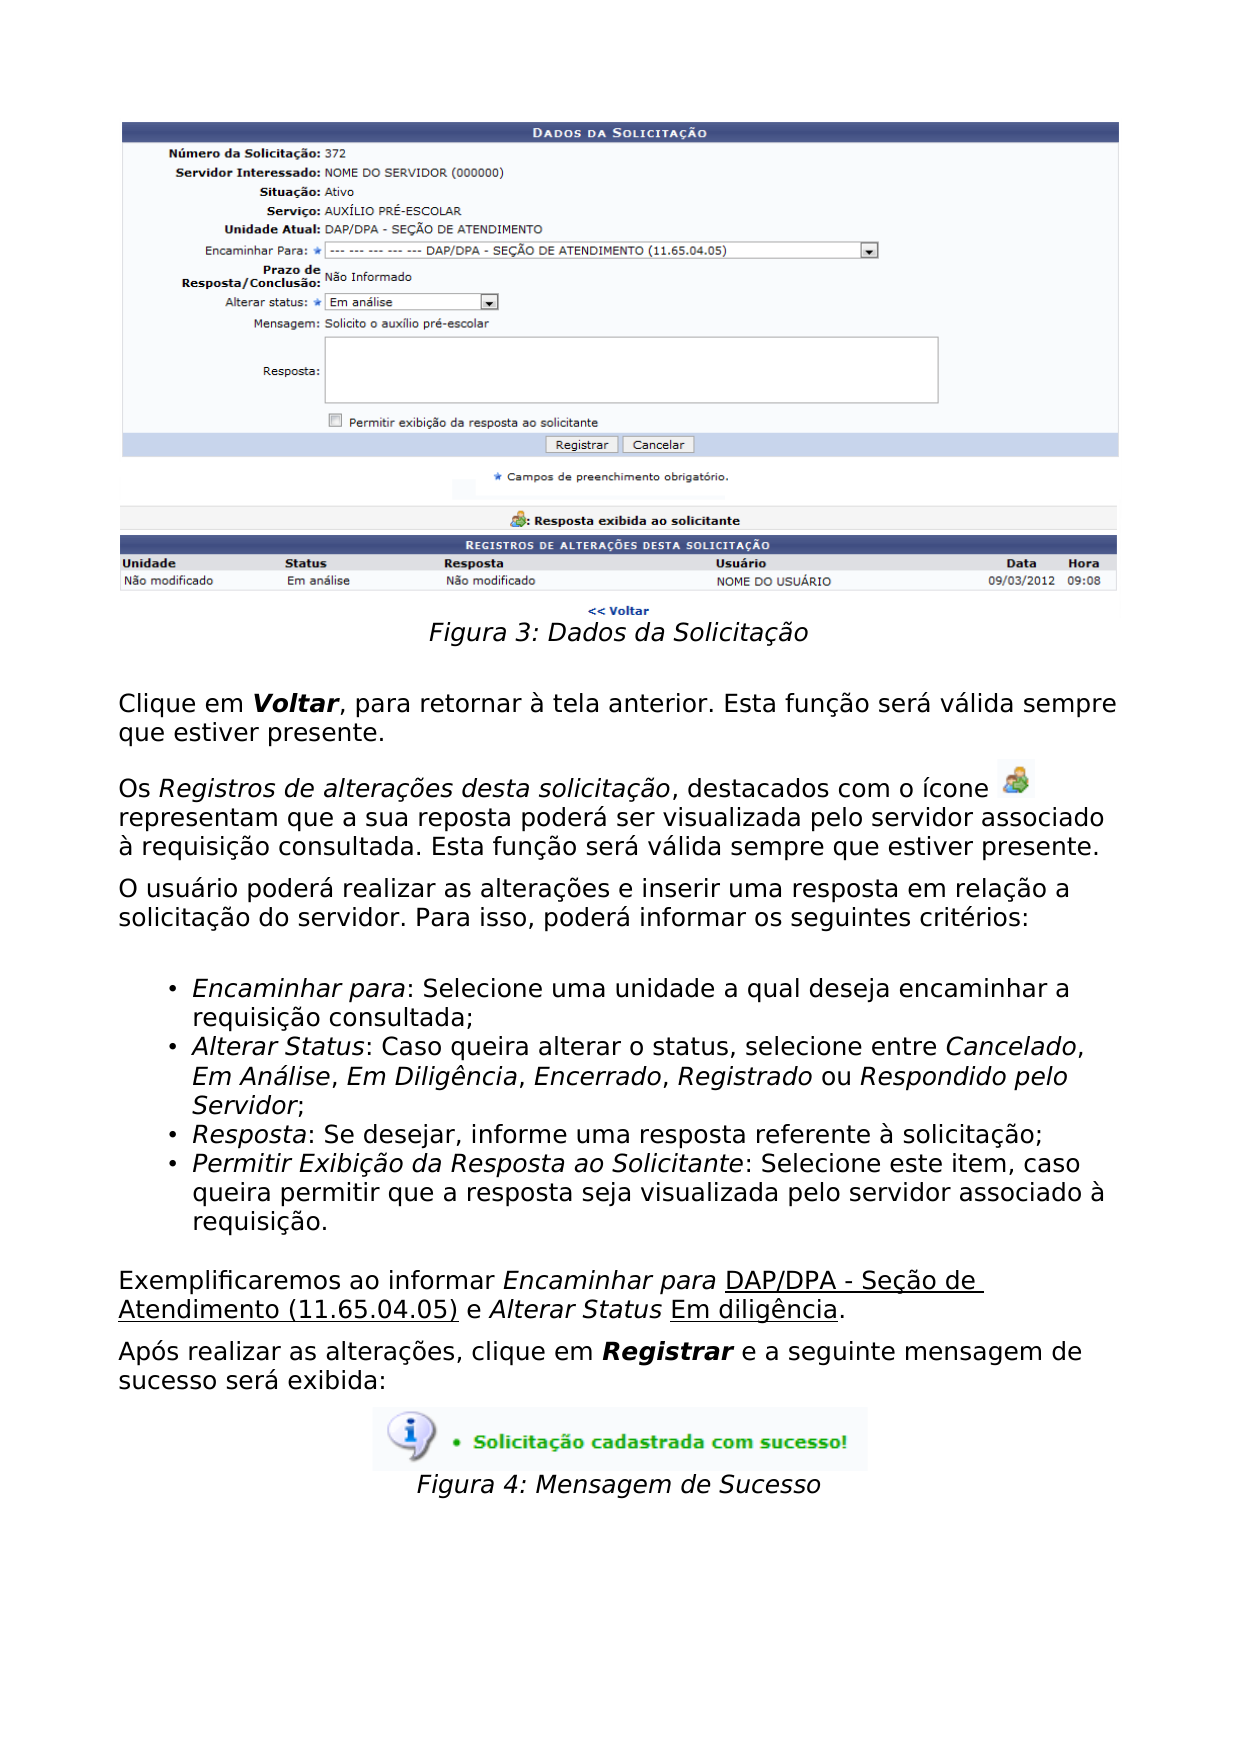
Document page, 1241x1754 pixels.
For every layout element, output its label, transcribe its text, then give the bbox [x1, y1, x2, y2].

text O usuário poderá realizar as alterações e inserir uma resposta em relação a solicitação do servidor. Para isso, poderá informar os seguintes critérios: [118, 874, 1122, 932]
picture [118, 118, 1123, 618]
list Resposta: Se desejar, informe uma resposta referente à solicitação; [177, 1120, 1122, 1149]
list Permitir Exibição da Resposta ao Solicitante: Selecione este item, caso queira permitir que a resposta seja visualizada pelo servidor associado à requisição. [177, 1149, 1122, 1237]
picture [372, 1407, 868, 1471]
text Exemplificaremos ao informar Encaminhar para DAP/DPA - Seção de Atendimento (11.65.04.05) e Alterar Status Em diligência. [118, 1266, 1122, 1324]
list Alterar Status: Caso queira alterar o status, selecione entre Cancelado, Em Análise, Em Diligência, Encerrado, Registrado ou Respondido pelo Servidor; [177, 1033, 1122, 1120]
list Encaminhar para: Selecione uma unidade a qual deseja encaminhar a requisição consultada; [177, 974, 1122, 1033]
picture [997, 759, 1035, 798]
text Os Registros de alterações desta solicitação, destacados com o ícone representam que a sua reposta poderá ser visualizada pelo servidor associado à requisição consultada. Esta função será válida sempre que estiver presente. [118, 760, 1122, 861]
text Figura 3: Dados da Solicitação [118, 618, 1122, 647]
text Após realizar as alterações, clique em Registrar e a seguinte mensagem de sucesso será exibida: [118, 1337, 1122, 1395]
text Clique em Voltar, para retornar à tela anterior. Esta função será válida sempre que estiver presente. [118, 689, 1122, 747]
text Figura 4: Mensagem de Sucesso [372, 1471, 868, 1499]
